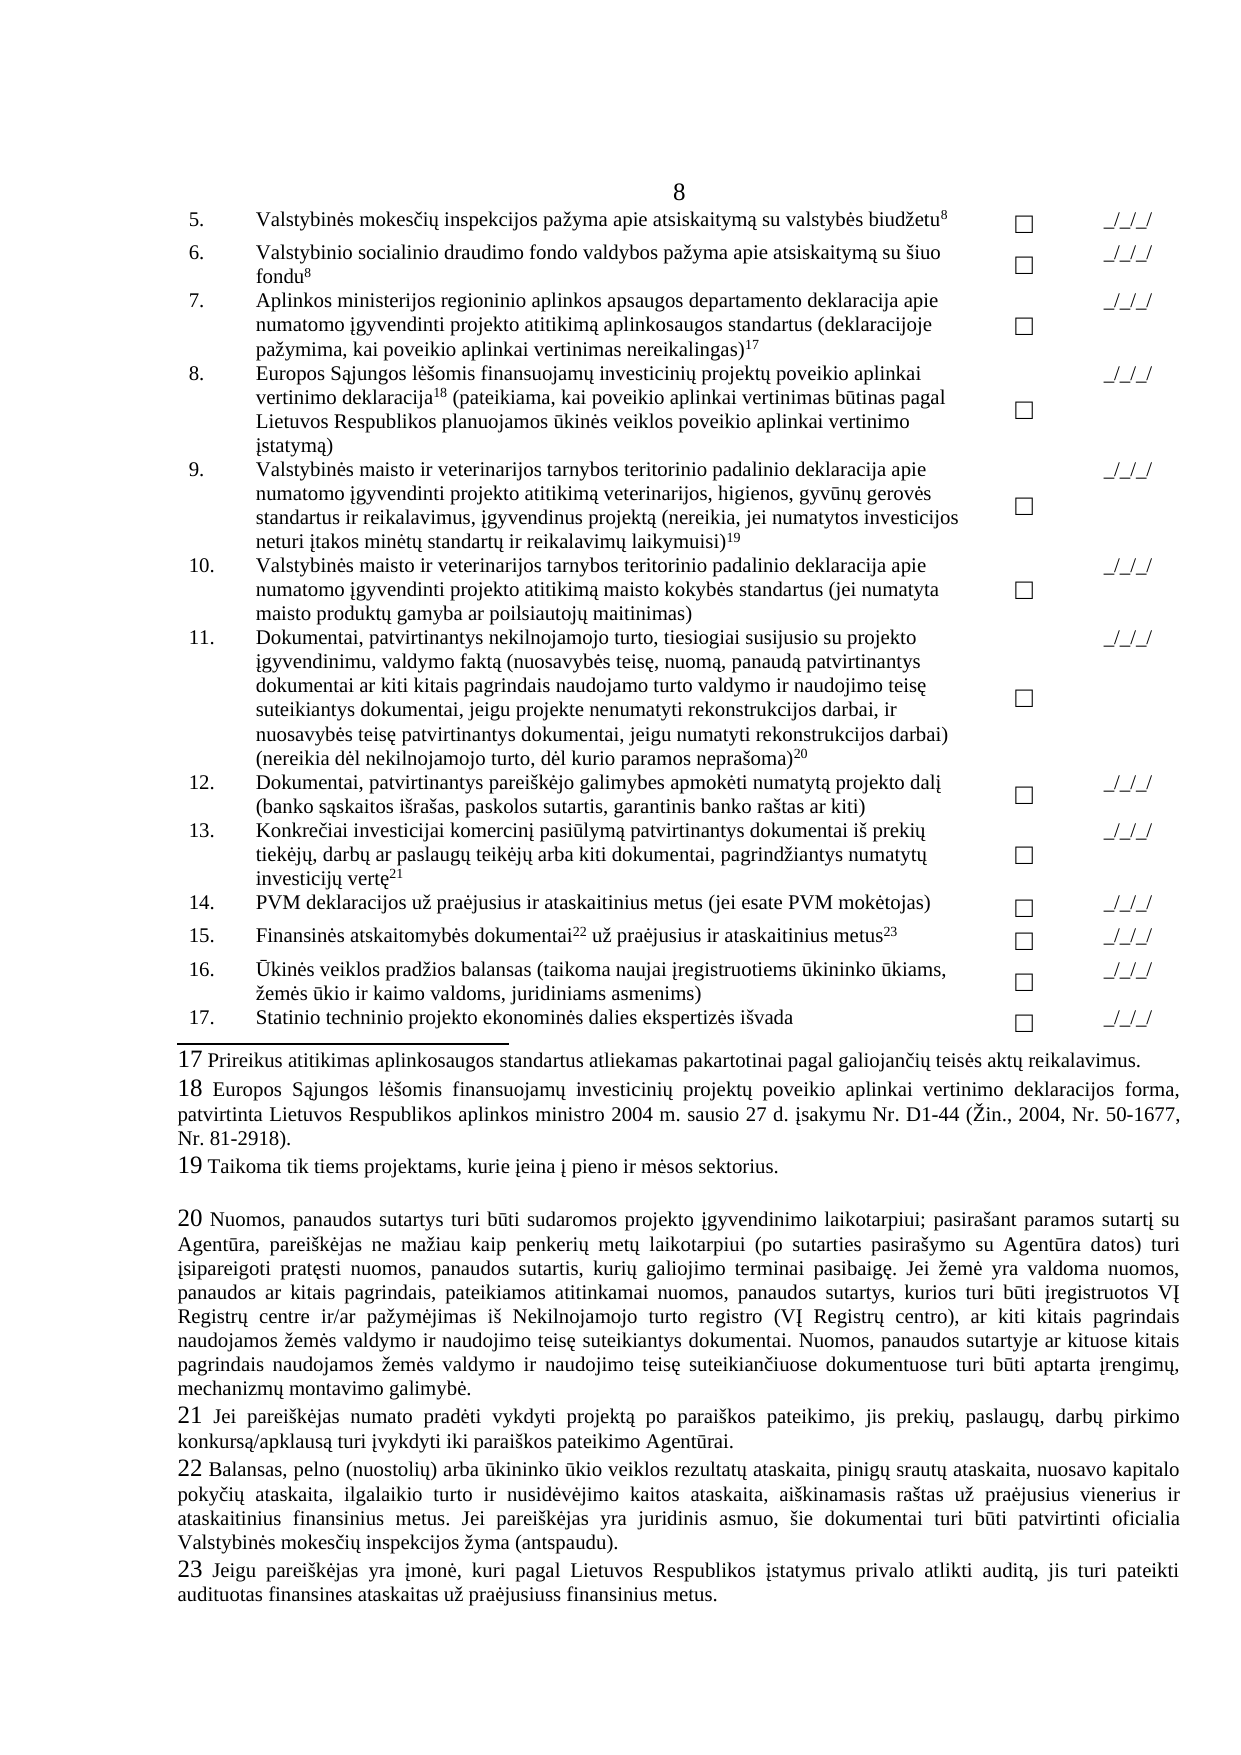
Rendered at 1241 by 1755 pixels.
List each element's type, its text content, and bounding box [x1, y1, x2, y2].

table_cell Valstybinės maisto ir veterinarijos tarnybos teritorinio padalinio deklaracija apie numatomo įgyvendinti projekto atitikimą maisto kokybės standartus (jei numatyta maisto produktų gamyba ar poilsiautojų maitinimas) [244, 553, 974, 625]
table_cell Ūkinės veiklos pradžios balansas (taikoma naujai įregistruotiems ūkininko ūkiams, žemės ūkio ir kaimo valdoms, juridiniams asmenims) [244, 957, 974, 1005]
table_cell _/_/_/ [1074, 924, 1181, 957]
table_cell _/_/_/ [1074, 770, 1181, 818]
table_cell _/_/_/ [1074, 1005, 1181, 1039]
table_cell Konkrečiai investicijai komercinį pasiūlymą patvirtinantys dokumentai iš prekių tiekėjų, darbų ar paslaugų teikėjų arba kiti dokumentai, pagrindžiantys numatytų investicijų vertę [244, 818, 974, 890]
table_cell □ [974, 553, 1074, 625]
table_cell 6. [177, 240, 244, 288]
table_cell Dokumentai, patvirtinantys pareiškėjo galimybes apmokėti numatytą projekto dalį (banko sąskaitos išrašas, paskolos sutartis, garantinis banko raštas ar kiti) [244, 770, 974, 818]
table_cell 10. [177, 553, 244, 625]
table_cell □ [974, 207, 1074, 240]
table_cell Europos Sąjungos lėšomis finansuojamų investicinių projektų poveikio aplinkai vertinimo deklaracija (pateikiama, kai poveikio aplinkai vertinimas būtinas pagal Lietuvos Respublikos planuojamos ūkinės veiklos poveikio aplinkai vertinimo įstatymą) [244, 361, 974, 457]
table_cell □ [974, 818, 1074, 890]
table_cell □ [974, 625, 1074, 769]
table_cell _/_/_/ [1074, 457, 1181, 553]
table_cell Valstybinio socialinio draudimo fondo valdybos pažyma apie atsiskaitymą su šiuo fondu8 [244, 240, 974, 288]
table_cell _/_/_/ [1074, 957, 1181, 1005]
table_cell _/_/_/ [1074, 625, 1181, 769]
table_cell 15. [177, 924, 244, 957]
table_cell □ [974, 240, 1074, 288]
table_cell Valstybinės mokesčių inspekcijos pažyma apie atsiskaitymą su valstybės biudžetu8 [244, 207, 974, 240]
table_cell □ [974, 770, 1074, 818]
table_cell Aplinkos ministerijos regioninio aplinkos apsaugos departamento deklaracija apie numatomo įgyvendinti projekto atitikimą aplinkosaugos standartus (deklaracijoje pažymima, kai poveikio aplinkai vertinimas nereikalingas) [244, 288, 974, 361]
table_cell □ [974, 361, 1074, 457]
table_cell _/_/_/ [1074, 207, 1181, 240]
table_cell _/_/_/ [1074, 890, 1181, 923]
table_cell _/_/_/ [1074, 818, 1181, 890]
table_cell 14. [177, 890, 244, 923]
table_cell □ [974, 288, 1074, 361]
table_cell 11. [177, 625, 244, 769]
table_cell 9. [177, 457, 244, 553]
table_cell 8. [177, 361, 244, 457]
table_cell _/_/_/ [1074, 553, 1181, 625]
table_cell □ [974, 957, 1074, 1005]
table_cell Dokumentai, patvirtinantys nekilnojamojo turto, tiesiogiai susijusio su projekto įgyvendinimu, valdymo faktą (nuosavybės teisę, nuomą, panaudą patvirtinantys dokumentai ar kiti kitais pagrindais naudojamo turto valdymo ir naudojimo teisę suteikiantys dokumentai, jeigu projekte nenumatyti rekonstrukcijos darbai, ir nuosavybės teisę patvirtinantys dokumentai, jeigu numatyti rekonstrukcijos darbai) (nereikia dėl nekilnojamojo turto, dėl kurio paramos neprašoma) [244, 625, 974, 769]
table_cell Valstybinės maisto ir veterinarijos tarnybos teritorinio padalinio deklaracija apie numatomo įgyvendinti projekto atitikimą veterinarijos, higienos, gyvūnų gerovės standartus ir reikalavimus, įgyvendinus projektą (nereikia, jei numatytos investicijos neturi įtakos minėtų standartų ir reikalavimų laikymuisi) [244, 457, 974, 553]
table_cell _/_/_/ [1074, 361, 1181, 457]
table_cell _/_/_/ [1074, 288, 1181, 361]
table_cell _/_/_/ [1074, 240, 1181, 288]
table_cell Finansinės atskaitomybės dokumentai už praėjusius ir ataskaitinius metus [244, 924, 974, 957]
table_cell 5. [177, 207, 244, 240]
table_cell □ [974, 457, 1074, 553]
table_cell 17. [177, 1005, 244, 1039]
table_cell Statinio techninio projekto ekonominės dalies ekspertizės išvada [244, 1005, 974, 1039]
table_cell □ [974, 890, 1074, 923]
table_cell PVM deklaracijos už praėjusius ir ataskaitinius metus (jei esate PVM mokėtojas) [244, 890, 974, 923]
table_cell □ [974, 924, 1074, 957]
table_cell 7. [177, 288, 244, 361]
table_cell 13. [177, 818, 244, 890]
table_cell □ [974, 1005, 1074, 1039]
table_cell 16. [177, 957, 244, 1005]
table_cell 12. [177, 770, 244, 818]
